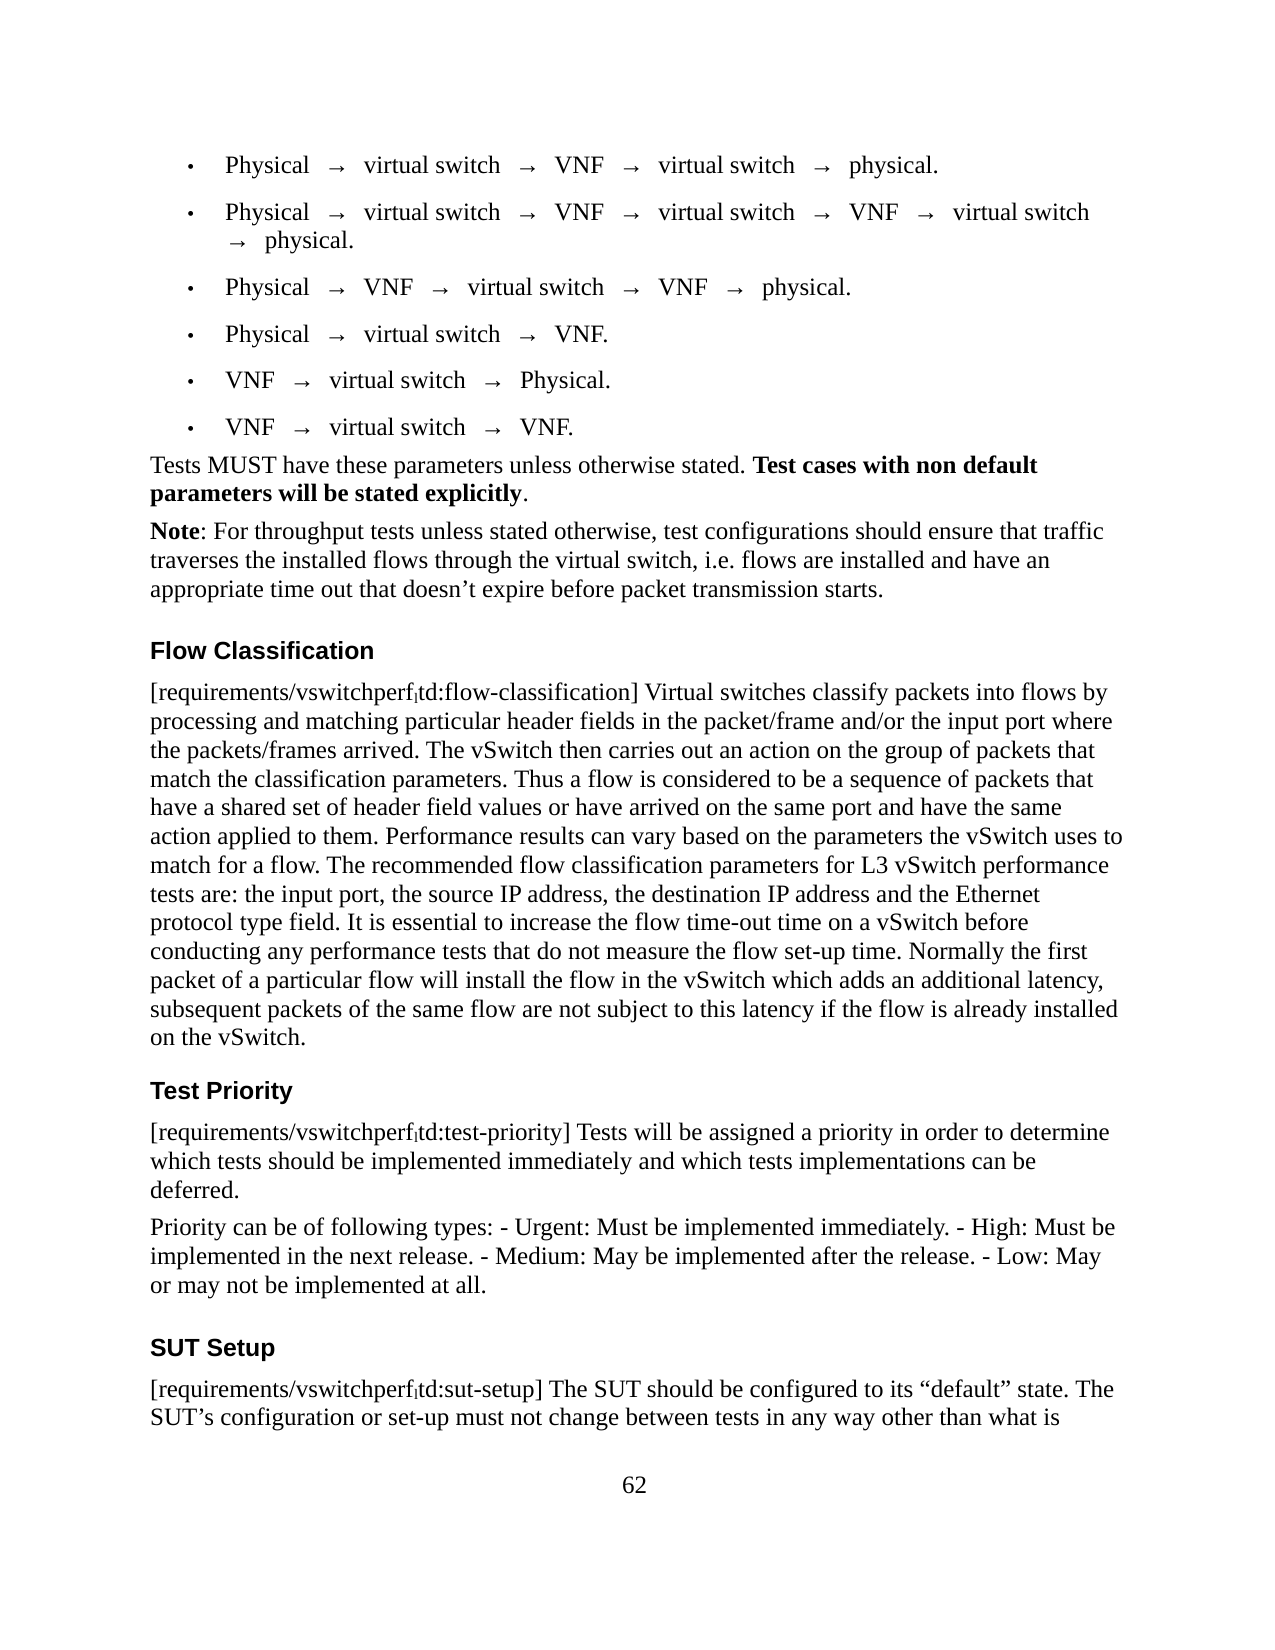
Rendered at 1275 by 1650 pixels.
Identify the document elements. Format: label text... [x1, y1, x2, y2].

text Priority can be of following types: - Urgent: Must be implemented immediately. - High: Must be implemented in the next release. - Medium: May be implemented after the release. - Low: May or may not be implemented at all. [150, 1212, 1125, 1299]
subtitle Test Priority [150, 1076, 1125, 1105]
list Physical → virtual switch → VNF → virtual switch → physical. [187, 150, 1125, 179]
list VNF → virtual switch → VNF. [187, 412, 1125, 441]
text [requirements/vswitchperfltd:sut-setup] The SUT should be configured to its “default” state. The SUT’s configuration or set-up must not change between tests in any way other than what is [150, 1374, 1125, 1431]
subtitle Flow Classification [150, 636, 1125, 665]
text Note: For throughput tests unless stated otherwise, test configurations should ensure that traffic traverses the installed flows through the virtual switch, i.e. flows are installed and have an appropriate time out that doesn’t expire before packet transmission starts. [150, 516, 1125, 602]
text Tests MUST have these parameters unless otherwise stated. Test cases with non default parameters will be stated explicitly. [150, 450, 1125, 507]
subtitle SUT Setup [150, 1333, 1125, 1361]
list VNF → virtual switch → Physical. [187, 365, 1125, 394]
list Physical → VNF → virtual switch → VNF → physical. [187, 272, 1125, 301]
list Physical → virtual switch → VNF → virtual switch → VNF → virtual switch → physical. [187, 197, 1125, 254]
list Physical → virtual switch → VNF. [187, 319, 1125, 347]
text [requirements/vswitchperfltd:test-priority] Tests will be assigned a priority in order to determine which tests should be implemented immediately and which tests implementations can be deferred. [150, 1117, 1125, 1203]
text [requirements/vswitchperfltd:flow-classification] Virtual switches classify packets into flows by processing and matching particular header fields in the packet/frame and/or the input port where the packets/frames arrived. The vSwitch then carries out an action on the group of packets that match the classification parameters. Thus a flow is considered to be a sequence of packets that have a shared set of header field values or have arrived on the same port and have the same action applied to them. Performance results can vary based on the parameters the vSwitch uses to match for a flow. The recommended flow classification parameters for L3 vSwitch performance tests are: the input port, the source IP address, the destination IP address and the Ethernet protocol type field. It is essential to increase the flow time-out time on a vSwitch before conducting any performance tests that do not measure the flow set-up time. Normally the first packet of a particular flow will install the flow in the vSwitch which adds an additional latency, subsequent packets of the same flow are not subject to this latency if the flow is already installed on the vSwitch. [150, 677, 1125, 1051]
